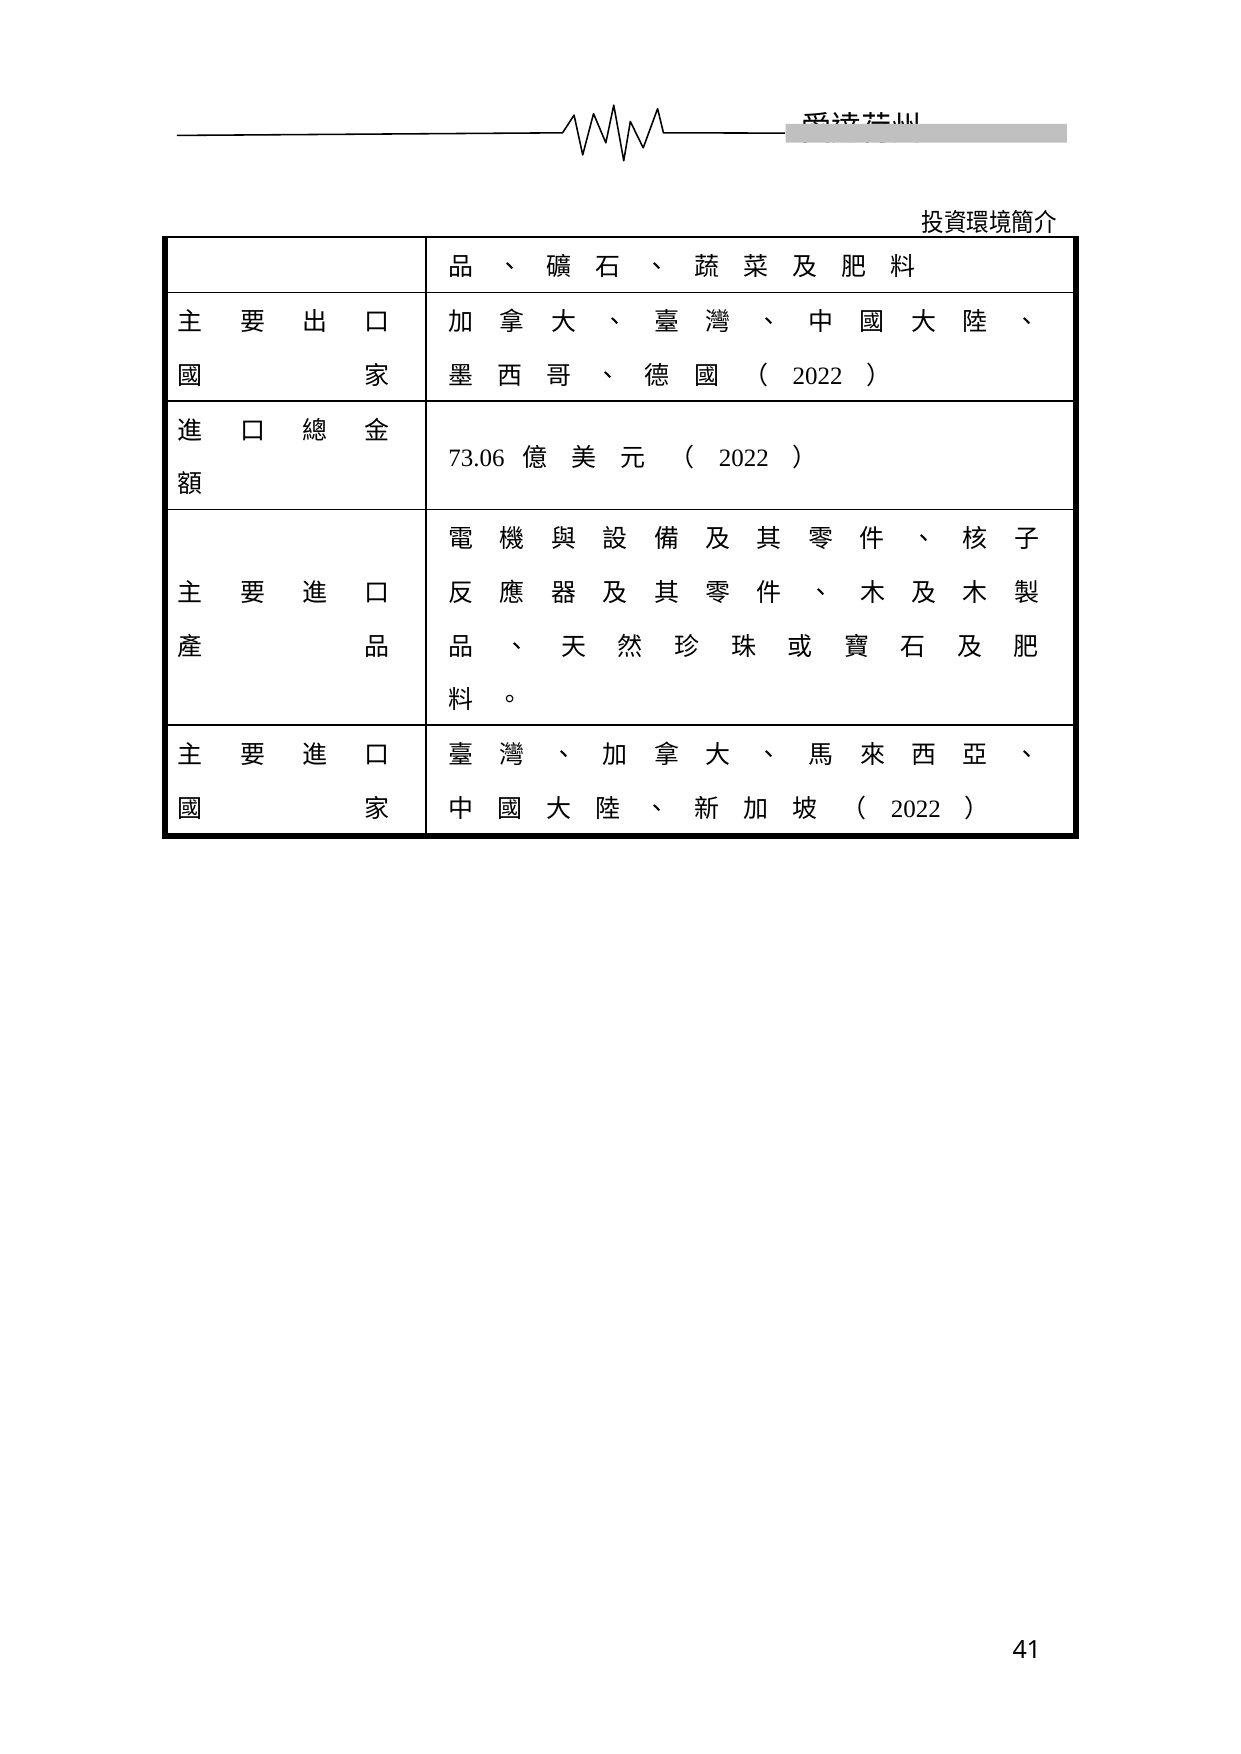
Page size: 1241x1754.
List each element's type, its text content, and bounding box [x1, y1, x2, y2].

table_cell 加拿大、臺灣、中國大陸、墨西哥、德國（2022） [427, 293, 1073, 400]
table_cell 主要出口國家 [168, 293, 425, 400]
table_cell 臺灣、加拿大、馬來西亞、中國大陸、新加坡（2022） [427, 726, 1073, 833]
table_cell 73.06億美元（2022） [427, 402, 1073, 509]
table_cell 品、礦石、蔬菜及肥料 [427, 238, 1073, 291]
table_cell 主要進口產品 [168, 510, 425, 724]
table_cell 主要進口國家 [168, 726, 425, 833]
table_cell 電機與設備及其零件、核子反應器及其零件、木及木製品、天然珍珠或寶石及肥料。 [427, 510, 1073, 724]
table_cell 進口總金額 [168, 402, 425, 509]
table_cell [168, 238, 425, 291]
